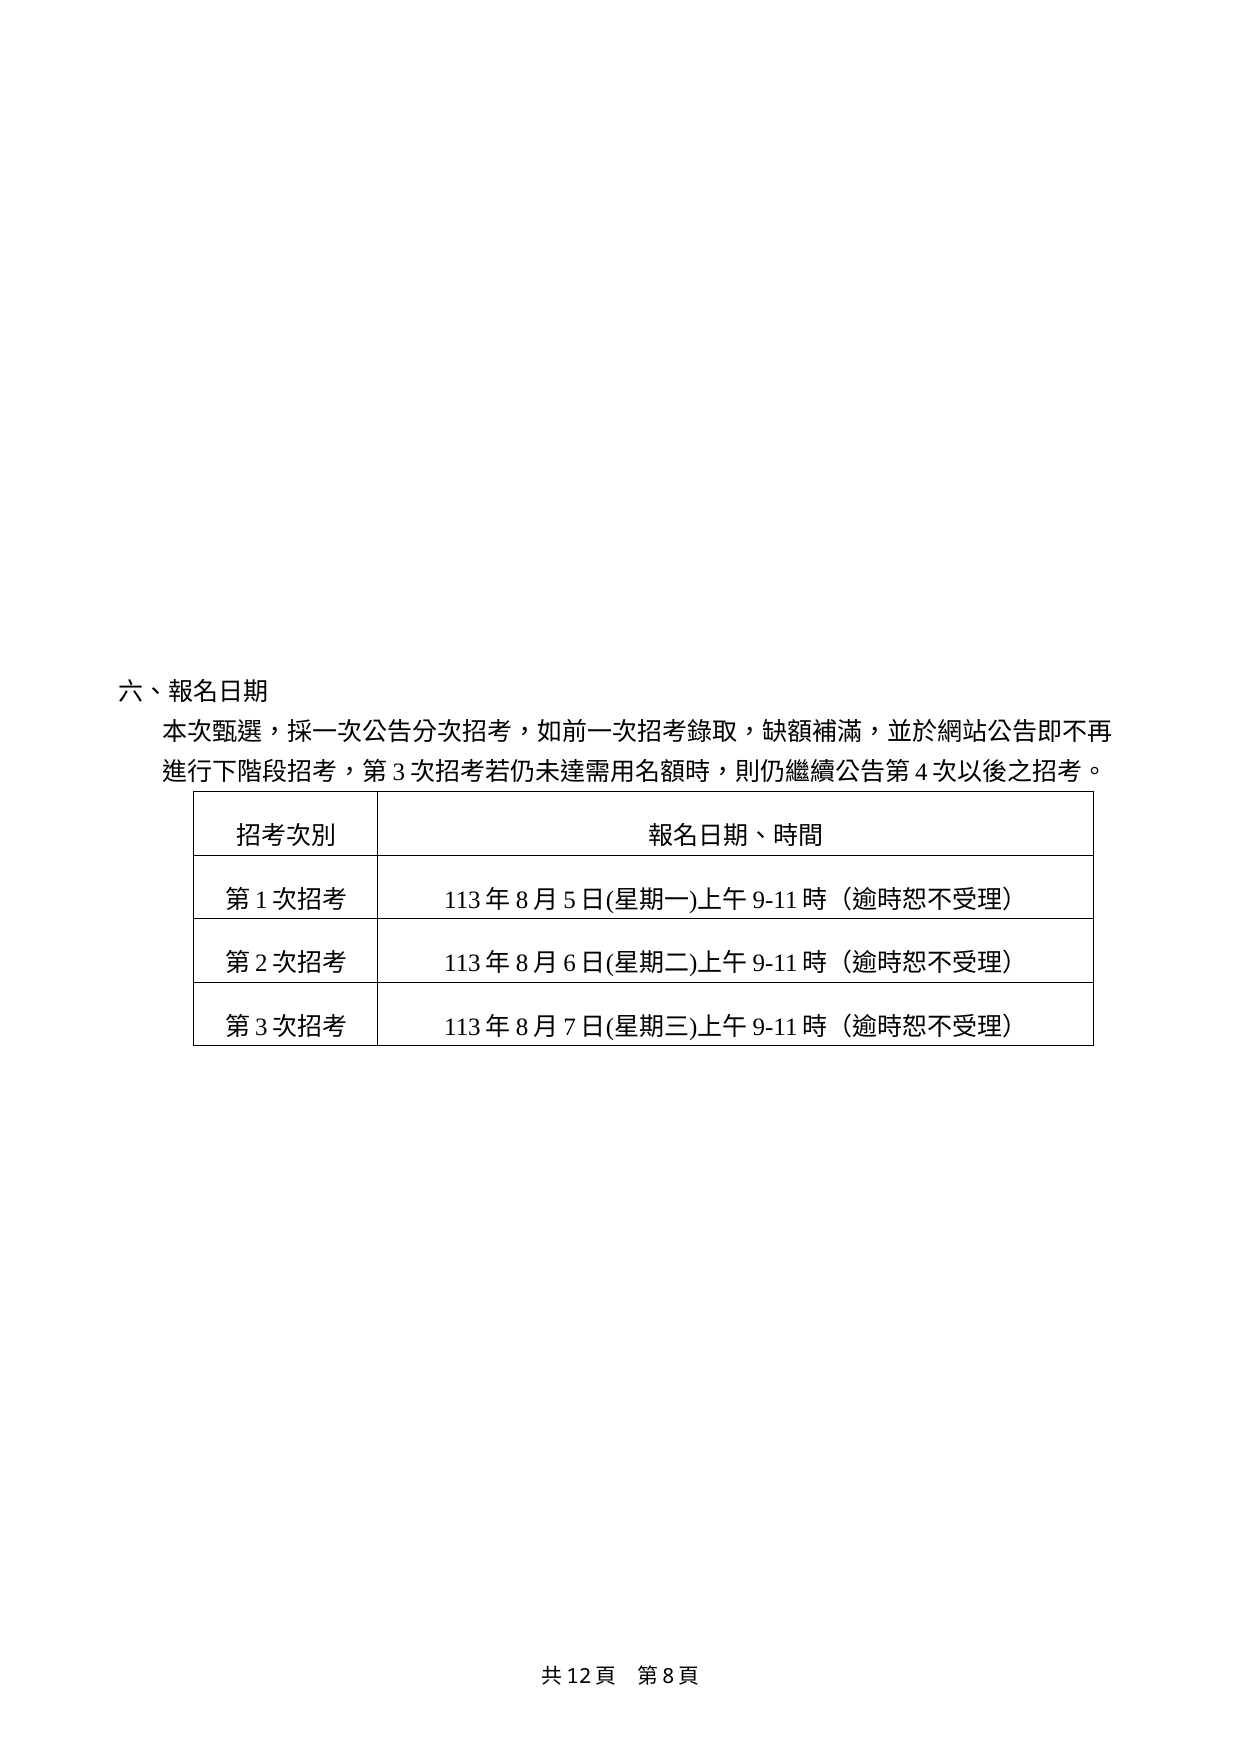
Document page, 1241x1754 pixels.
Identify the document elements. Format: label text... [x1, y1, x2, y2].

table_cell 第2次招考 [194, 919, 377, 982]
table_cell 第3次招考 [194, 983, 377, 1045]
table_cell 第1次招考 [194, 856, 377, 918]
table_cell 113年8月7日(星期三)上午9-11時（逾時恕不受理） [378, 983, 1093, 1045]
table_header 招考次別 [194, 792, 377, 855]
table_header 報名日期、時間 [378, 792, 1093, 855]
table_cell 113年8月5日(星期一)上午9-11時（逾時恕不受理） [378, 856, 1093, 918]
text 六、報名日期 本次甄選，採一次公告分次招考，如前一次招考錄取，缺額補滿，並於網站公告即不再進行下階段招考，第3次招考若仍未達需用名額時，則仍繼續公告第4次以後之招考。 [118, 672, 1122, 788]
table_cell 113年8月6日(星期二)上午9-11時（逾時恕不受理） [378, 919, 1093, 982]
